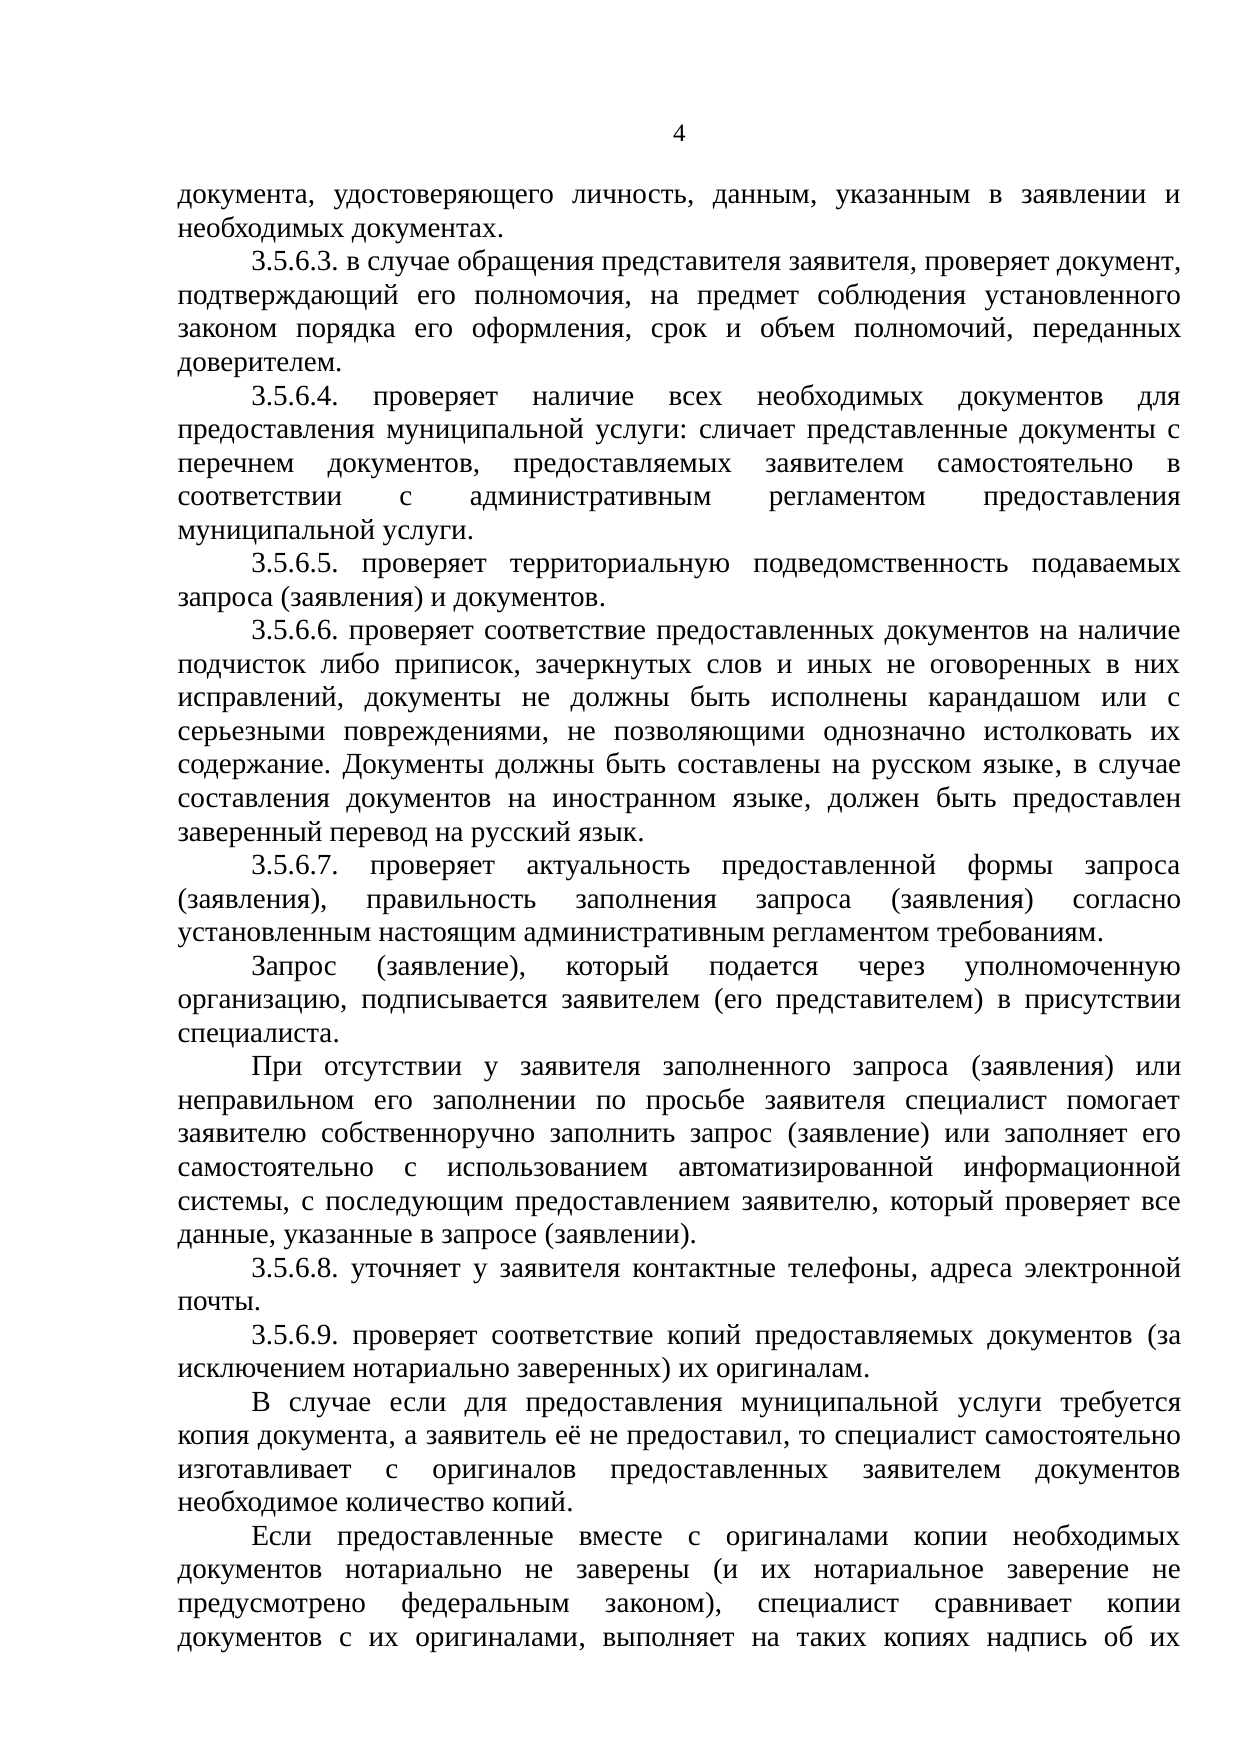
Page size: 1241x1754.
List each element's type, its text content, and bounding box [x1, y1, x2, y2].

text 3.5.6.7. проверяет актуальность предоставленной формы запроса (заявления), правильность заполнения запроса (заявления) согласно установленным настоящим административным регламентом требованиям. [177, 847, 1181, 948]
text Запрос (заявление), который подается через уполномоченную организацию, подписывается заявителем (его представителем) в присутствии специалиста. [177, 948, 1181, 1048]
text документа, удостоверяющего личность, данным, указанным в заявлении и необходимых документах. [177, 176, 1181, 243]
text 3.5.6.5. проверяет территориальную подведомственность подаваемых запроса (заявления) и документов. [177, 545, 1181, 612]
text Если предоставленные вместе с оригиналами копии необходимых документов нотариально не заверены (и их нотариальное заверение не предусмотрено федеральным законом), специалист сравнивает копии документов с их оригиналами, выполняет на таких копиях надпись об их [177, 1518, 1181, 1652]
text 3.5.6.4. проверяет наличие всех необходимых документов для предоставления муниципальной услуги: сличает представленные документы с перечнем документов, предоставляемых заявителем самостоятельно в соответствии с административным регламентом предоставления муниципальной услуги. [177, 378, 1181, 545]
text В случае если для предоставления муниципальной услуги требуется копия документа, а заявитель её не предоставил, то специалист самостоятельно изготавливает с оригиналов предоставленных заявителем документов необходимое количество копий. [177, 1384, 1181, 1518]
text 3.5.6.3. в случае обращения представителя заявителя, проверяет документ, подтверждающий его полномочия, на предмет соблюдения установленного законом порядка его оформления, срок и объем полномочий, переданных доверителем. [177, 243, 1181, 378]
text 3.5.6.9. проверяет соответствие копий предоставляемых документов (за исключением нотариально заверенных) их оригиналам. [177, 1317, 1181, 1384]
text При отсутствии у заявителя заполненного запроса (заявления) или неправильном его заполнении по просьбе заявителя специалист помогает заявителю собственноручно заполнить запрос (заявление) или заполняет его самостоятельно с использованием автоматизированной информационной системы, с последующим предоставлением заявителю, который проверяет все данные, указанные в запросе (заявлении). [177, 1048, 1181, 1250]
text 3.5.6.6. проверяет соответствие предоставленных документов на наличие подчисток либо приписок, зачеркнутых слов и иных не оговоренных в них исправлений, документы не должны быть исполнены карандашом или с серьезными повреждениями, не позволяющими однозначно истолковать их содержание. Документы должны быть составлены на русском языке, в случае составления документов на иностранном языке, должен быть предоставлен заверенный перевод на русский язык. [177, 612, 1181, 847]
text 3.5.6.8. уточняет у заявителя контактные телефоны, адреса электронной почты. [177, 1250, 1181, 1317]
